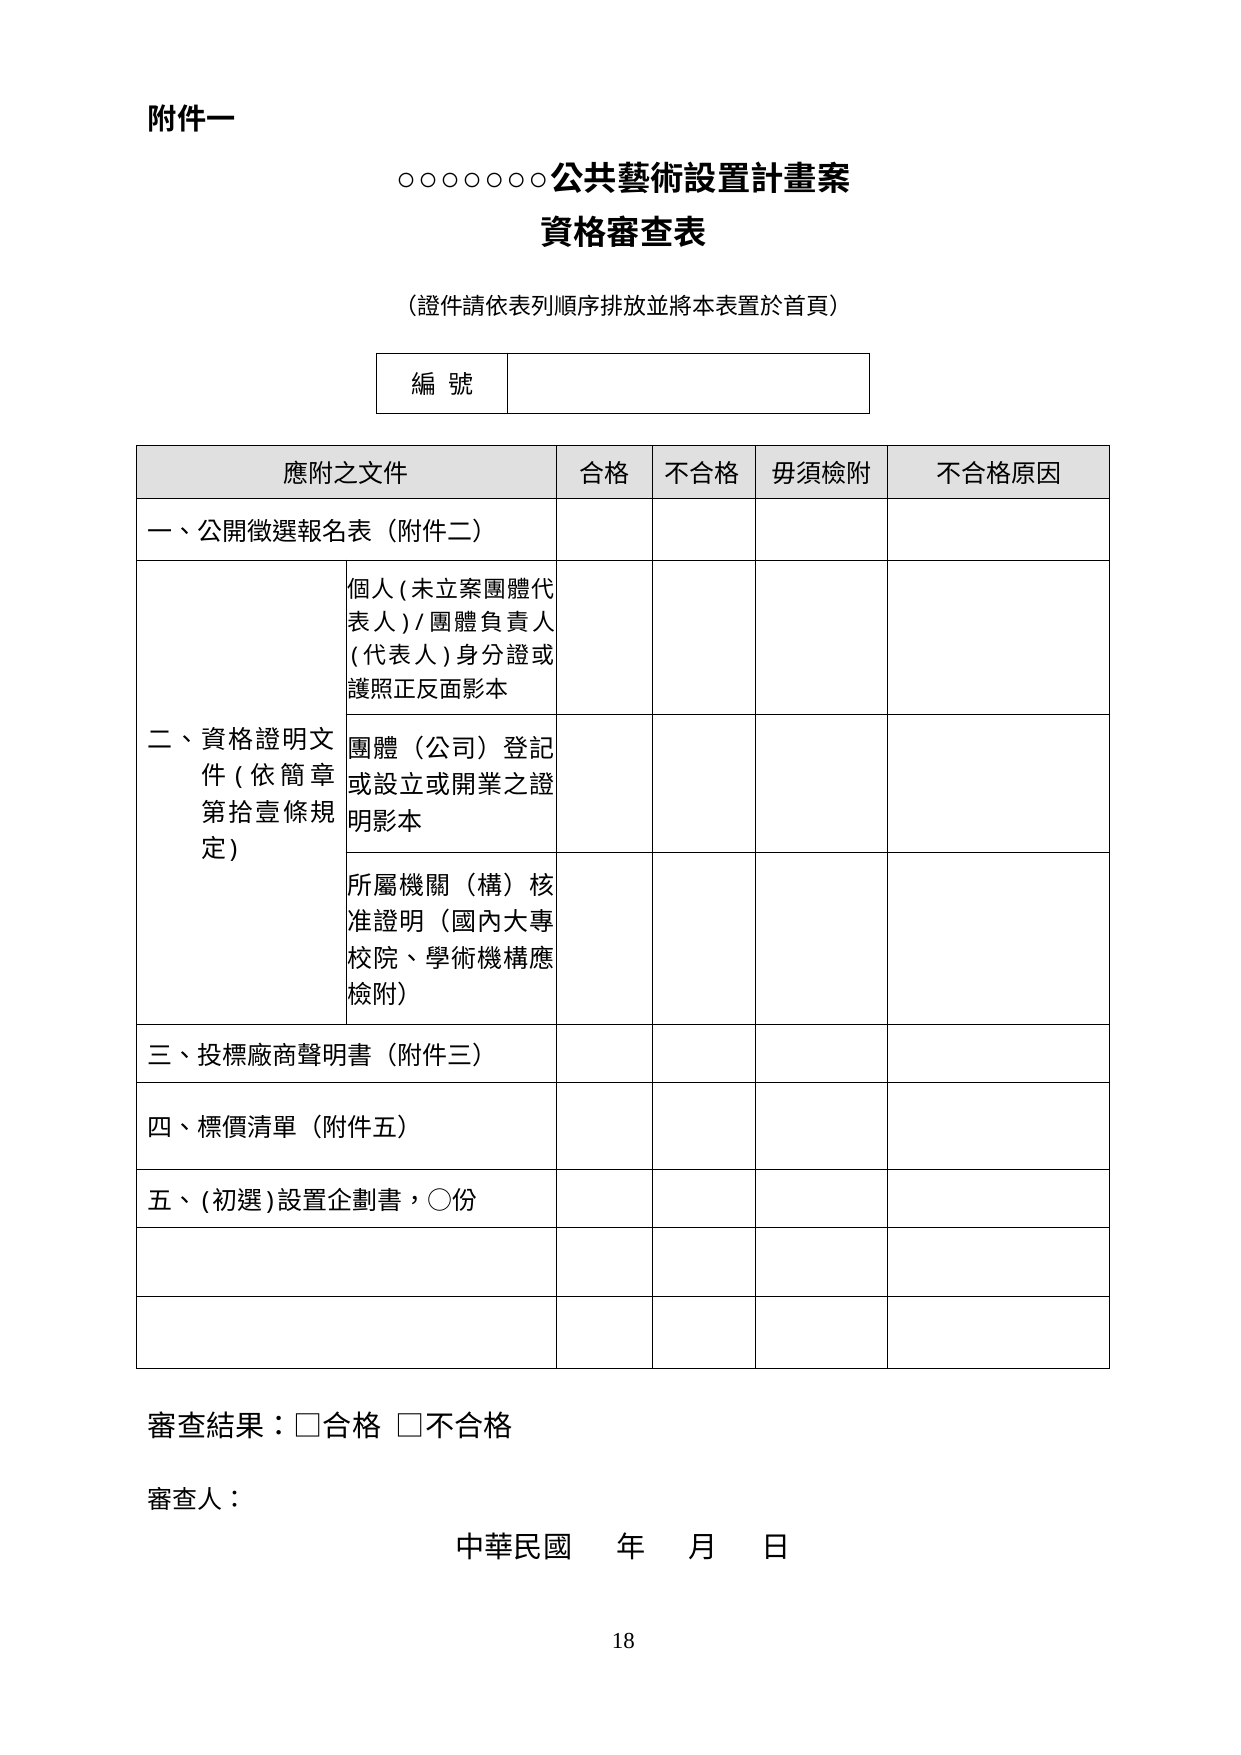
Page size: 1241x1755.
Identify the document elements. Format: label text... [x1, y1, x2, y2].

table_cell 團體（公司）登記或設立或開業之證明影本 [347, 715, 556, 852]
table_cell [888, 499, 1109, 559]
table_cell [756, 1228, 887, 1296]
table_header 不合格 [653, 446, 755, 498]
text 中華民國 年 月 日 [148, 1515, 1098, 1567]
table_cell [756, 561, 887, 713]
table_cell [137, 1228, 556, 1296]
table_cell [756, 1297, 887, 1368]
table_cell [653, 853, 755, 1023]
table_cell [653, 561, 755, 713]
text 附件一 [148, 87, 1098, 139]
table_cell [137, 1297, 556, 1368]
table_cell [653, 715, 755, 852]
table_cell 四、標價清單（附件五） [137, 1083, 556, 1168]
table_cell [557, 1170, 652, 1227]
table_cell [756, 853, 887, 1023]
table_header 毋須檢附 [756, 446, 887, 498]
table_header 應附之文件 [137, 446, 556, 498]
table_cell [653, 499, 755, 559]
table_cell [653, 1170, 755, 1227]
table_cell [756, 715, 887, 852]
table_cell [653, 1025, 755, 1082]
table_cell [557, 715, 652, 852]
text 審查結果：□合格 □不合格 [148, 1403, 1098, 1445]
table_cell [557, 1083, 652, 1168]
text 審查人： [148, 1479, 1098, 1515]
table_cell [557, 1025, 652, 1082]
table_cell [557, 561, 652, 713]
table_cell 三、投標廠商聲明書（附件三） [137, 1025, 556, 1082]
table_cell 個人(未立案團體代表人)/團體負責人(代表人)身分證或護照正反面影本 [347, 561, 556, 713]
table_cell [653, 1228, 755, 1296]
table_cell [888, 1228, 1109, 1296]
table_header 不合格原因 [888, 446, 1109, 498]
table_cell 二、資格證明文件(依簡章第拾壹條規定) [137, 561, 346, 1023]
text （證件請依表列順序排放並將本表置於首頁） [148, 288, 1098, 321]
table_header 編 號 [377, 354, 507, 412]
table_cell [653, 1297, 755, 1368]
table_cell 五、(初選)設置企劃書，○份 [137, 1170, 556, 1227]
table_cell [888, 1297, 1109, 1368]
table_cell 所屬機關（構）核准證明（國內大專校院、學術機構應檢附） [347, 853, 556, 1023]
table_cell [756, 1083, 887, 1168]
table_cell 一、公開徵選報名表（附件二） [137, 499, 556, 559]
table_cell [888, 853, 1109, 1023]
table_cell [756, 1170, 887, 1227]
table_cell [756, 1025, 887, 1082]
table_header 合格 [557, 446, 652, 498]
table_cell [653, 1083, 755, 1168]
table_cell [557, 1297, 652, 1368]
table_cell [888, 715, 1109, 852]
table_cell [756, 499, 887, 559]
table_cell [557, 1228, 652, 1296]
table_header [508, 354, 869, 412]
table_cell [888, 1025, 1109, 1082]
text 資格審查表 [148, 206, 1098, 254]
table_cell [557, 499, 652, 559]
table_cell [888, 561, 1109, 713]
table_cell [888, 1083, 1109, 1168]
text ○○○○○○○公共藝術設置計畫案 [148, 152, 1098, 201]
table_cell [888, 1170, 1109, 1227]
table_cell [557, 853, 652, 1023]
